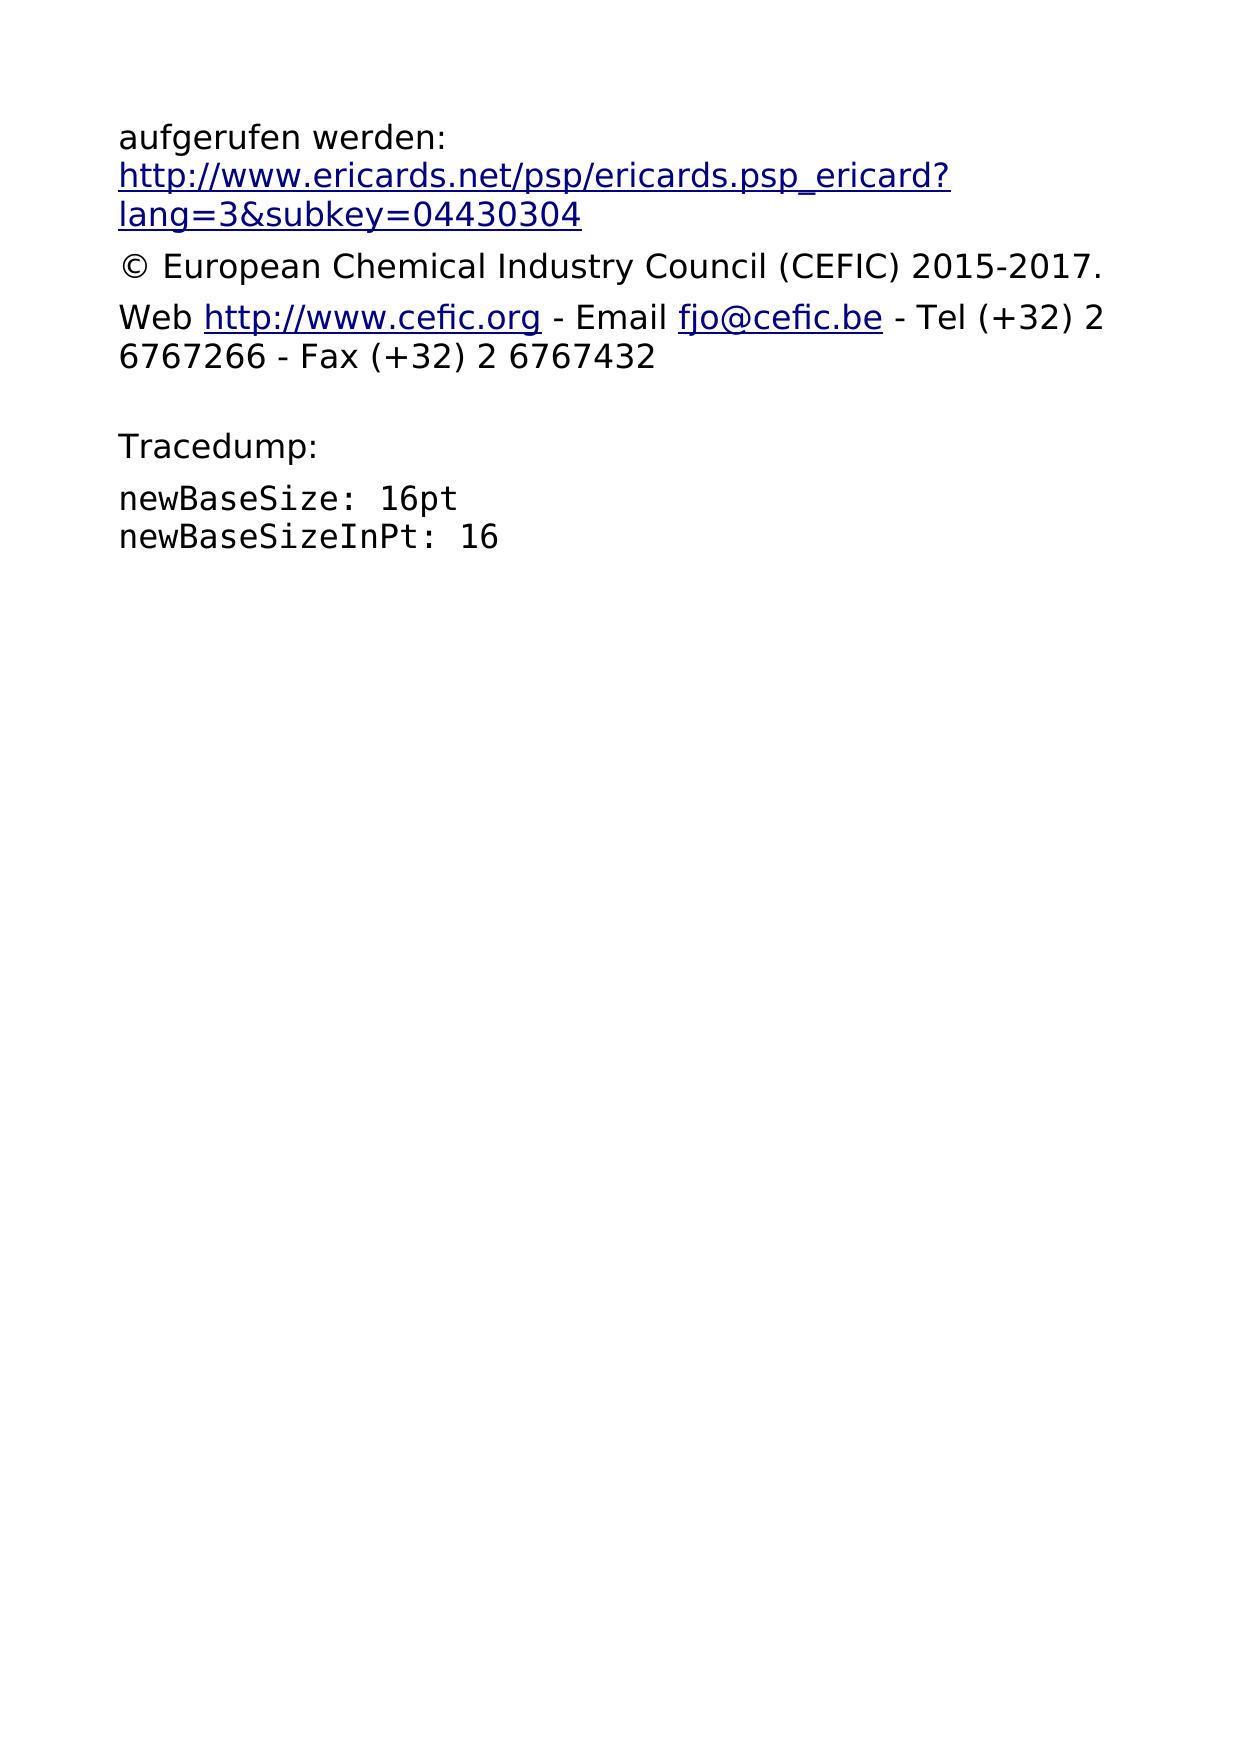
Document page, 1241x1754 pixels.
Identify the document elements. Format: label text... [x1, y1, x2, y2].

text newBaseSize: 16pt newBaseSizeInPt: 16 [118, 479, 1122, 557]
text Tracedump: [118, 389, 1122, 466]
text © European Chemical Industry Council (CEFIC) 2015-2017. [118, 247, 1122, 286]
text Web http://www.cefic.org - Email fjo@cefic.be - Tel (+32) 2 6767266 - Fax (+32) 2 6767432 [118, 298, 1122, 376]
text aufgerufen werden: http://www.ericards.net/psp/ericards.psp_ericard?lang=3&subkey=04430304 [118, 118, 1122, 235]
